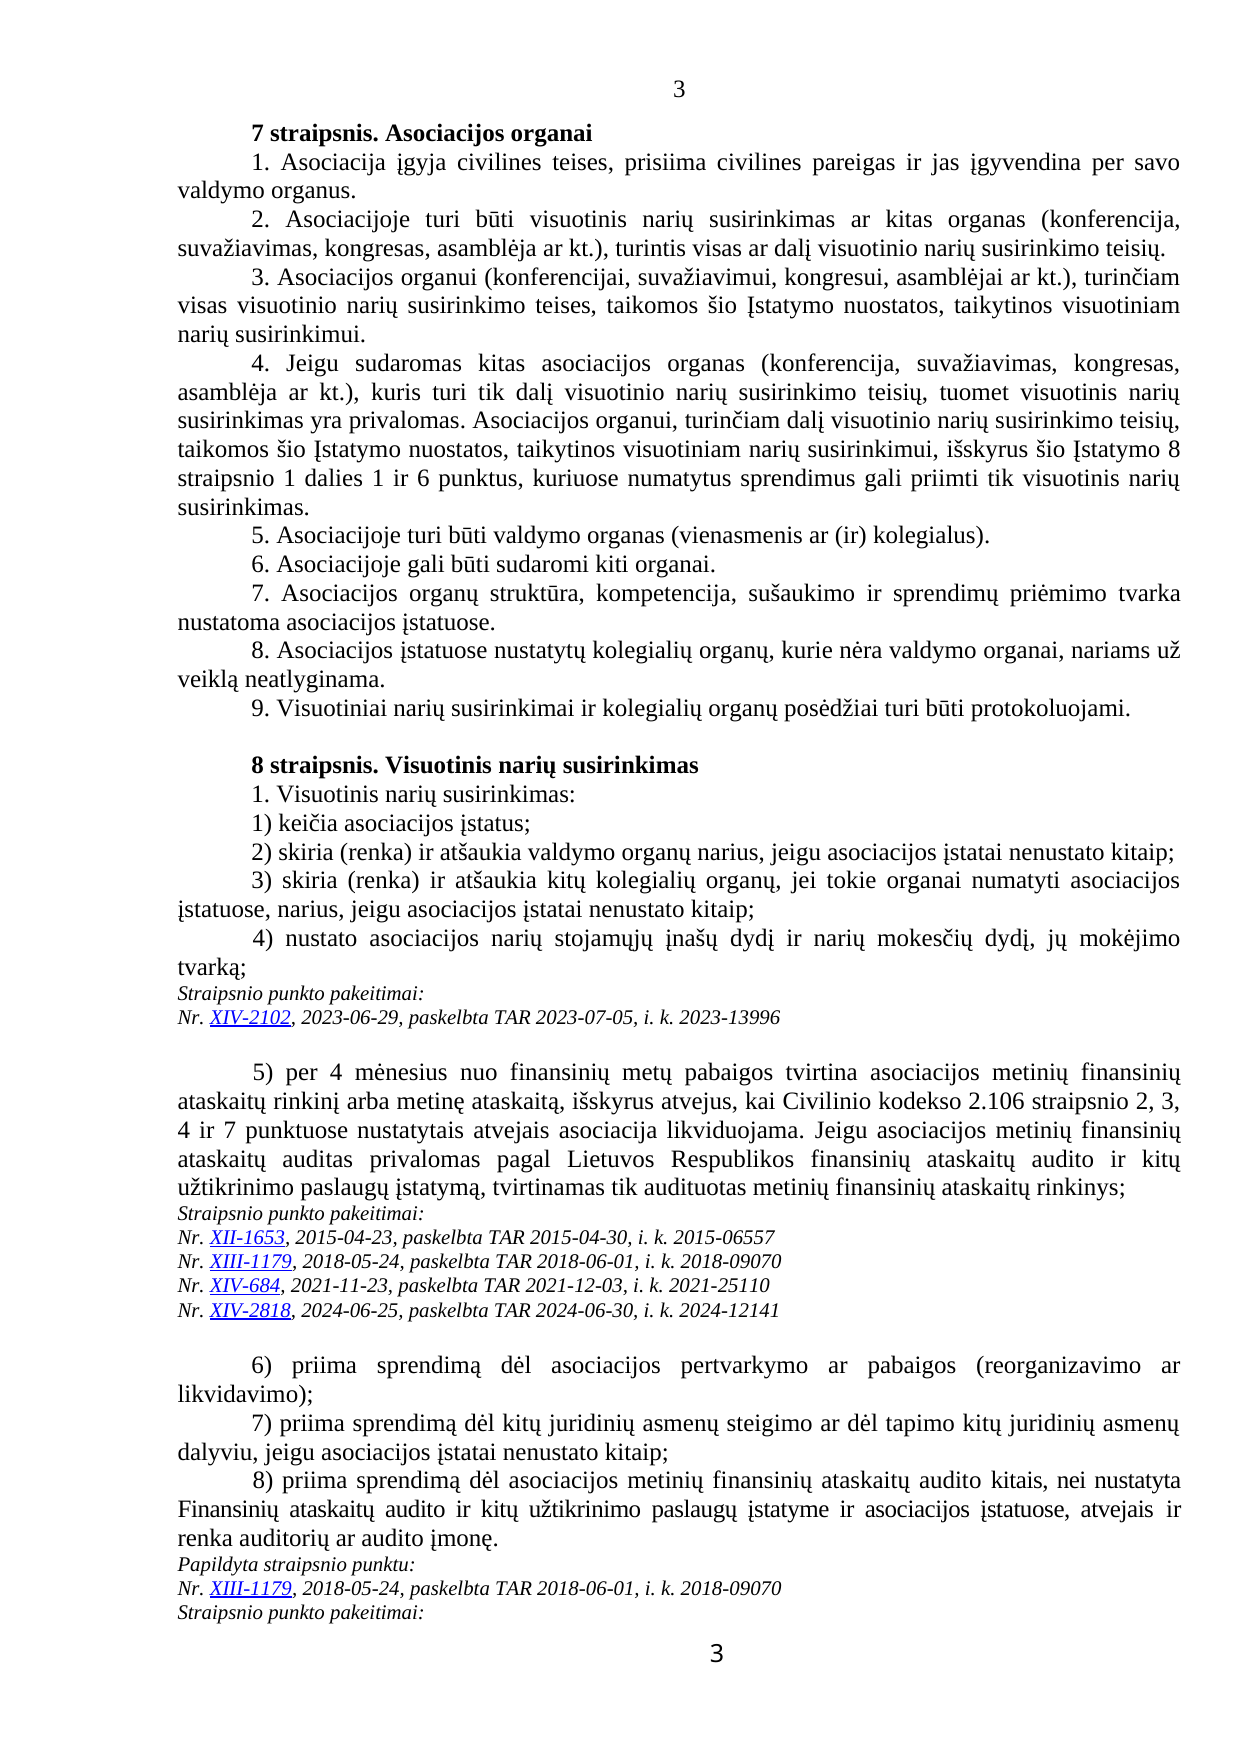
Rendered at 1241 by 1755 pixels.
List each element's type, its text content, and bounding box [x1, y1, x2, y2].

text 6) priima sprendimą dėl asociacijos pertvarkymo ar pabaigos (reorganizavimo ar likvidavimo); [177, 1350, 1181, 1408]
text 2) skiria (renka) ir atšaukia valdymo organų narius, jeigu asociacijos įstatai nenustato kitaip; [177, 837, 1181, 866]
text 9. Visuotiniai narių susirinkimai ir kolegialių organų posėdžiai turi būti protokoluojami. [177, 693, 1181, 722]
text Nr. XII-1653, 2015-04-23, paskelbta TAR 2015-04-30, i. k. 2015-06557 [177, 1225, 1181, 1249]
text 8. Asociacijos įstatuose nustatytų kolegialių organų, kurie nėra valdymo organai, nariams už veiklą neatlyginama. [177, 636, 1181, 693]
text Nr. XIII-1179, 2018-05-24, paskelbta TAR 2018-06-01, i. k. 2018-09070 [177, 1249, 1181, 1273]
text 4. Jeigu sudaromas kitas asociacijos organas (konferencija, suvažiavimas, kongresas, asamblėja ar kt.), kuris turi tik dalį visuotinio narių susirinkimo teisių, tuomet visuotinis narių susirinkimas yra privalomas. Asociacijos organui, turinčiam dalį visuotinio narių susirinkimo teisių, taikomos šio Įstatymo nuostatos, taikytinos visuotiniam narių susirinkimui, išskyrus šio Įstatymo 8 straipsnio 1 dalies 1 ir 6 punktus, kuriuose numatytus sprendimus gali priimti tik visuotinis narių susirinkimas. [177, 348, 1181, 521]
text 7. Asociacijos organų struktūra, kompetencija, sušaukimo ir sprendimų priėmimo tvarka nustatoma asociacijos įstatuose. [177, 578, 1181, 636]
text 8 straipsnis. Visuotinis narių susirinkimas [177, 751, 1181, 779]
text Straipsnio punkto pakeitimai: [177, 1600, 1181, 1624]
text 1) keičia asociacijos įstatus; [177, 808, 1181, 837]
text 5. Asociacijoje turi būti valdymo organas (vienasmenis ar (ir) kolegialus). [177, 521, 1181, 549]
text Nr. XIV-684, 2021-11-23, paskelbta TAR 2021-12-03, i. k. 2021-25110 [177, 1273, 1181, 1297]
text 5) per 4 mėnesius nuo finansinių metų pabaigos tvirtina asociacijos metinių finansinių ataskaitų rinkinį arba metinę ataskaitą, išskyrus atvejus, kai Civilinio kodekso 2.106 straipsnio 2, 3, 4 ir 7 punktuose nustatytais atvejais asociacija likviduojama. Jeigu asociacijos metinių finansinių ataskaitų auditas privalomas pagal Lietuvos Respublikos finansinių ataskaitų audito ir kitų užtikrinimo paslaugų įstatymą, tvirtinamas tik audituotas metinių finansinių ataskaitų rinkinys; [177, 1057, 1181, 1201]
text 7) priima sprendimą dėl kitų juridinių asmenų steigimo ar dėl tapimo kitų juridinių asmenų dalyviu, jeigu asociacijos įstatai nenustato kitaip; [177, 1408, 1181, 1465]
text 7 straipsnis. Asociacijos organai [177, 118, 1181, 147]
text Straipsnio punkto pakeitimai: [177, 1201, 1181, 1225]
text 1. Visuotinis narių susirinkimas: [177, 779, 1181, 808]
text 3. Asociacijos organui (konferencijai, suvažiavimui, kongresui, asamblėjai ar kt.), turinčiam visas visuotinio narių susirinkimo teises, taikomos šio Įstatymo nuostatos, taikytinos visuotiniam narių susirinkimui. [177, 262, 1181, 348]
text Nr. XIII-1179, 2018-05-24, paskelbta TAR 2018-06-01, i. k. 2018-09070 [177, 1576, 1181, 1600]
text Straipsnio punkto pakeitimai: [177, 981, 1181, 1005]
text Papildyta straipsnio punktu: [177, 1552, 1181, 1576]
text 6. Asociacijoje gali būti sudaromi kiti organai. [177, 549, 1181, 578]
text 3) skiria (renka) ir atšaukia kitų kolegialių organų, jei tokie organai numatyti asociacijos įstatuose, narius, jeigu asociacijos įstatai nenustato kitaip; [177, 866, 1181, 923]
text 1. Asociacija įgyja civilines teises, prisiima civilines pareigas ir jas įgyvendina per savo valdymo organus. [177, 147, 1181, 204]
text Nr. XIV-2102, 2023-06-29, paskelbta TAR 2023-07-05, i. k. 2023-13996 [177, 1005, 1181, 1029]
text 4) nustato asociacijos narių stojamųjų įnašų dydį ir narių mokesčių dydį, jų mokėjimo tvarką; [177, 923, 1181, 981]
text Nr. XIV-2818, 2024-06-25, paskelbta TAR 2024-06-30, i. k. 2024-12141 [177, 1297, 1181, 1322]
text 8) priima sprendimą dėl asociacijos metinių finansinių ataskaitų audito kitais, nei nustatyta Finansinių ataskaitų audito ir kitų užtikrinimo paslaugų įstatyme ir asociacijos įstatuose, atvejais ir renka auditorių ar audito įmonę. [177, 1465, 1181, 1552]
text 2. Asociacijoje turi būti visuotinis narių susirinkimas ar kitas organas (konferencija, suvažiavimas, kongresas, asamblėja ar kt.), turintis visas ar dalį visuotinio narių susirinkimo teisių. [177, 204, 1181, 262]
